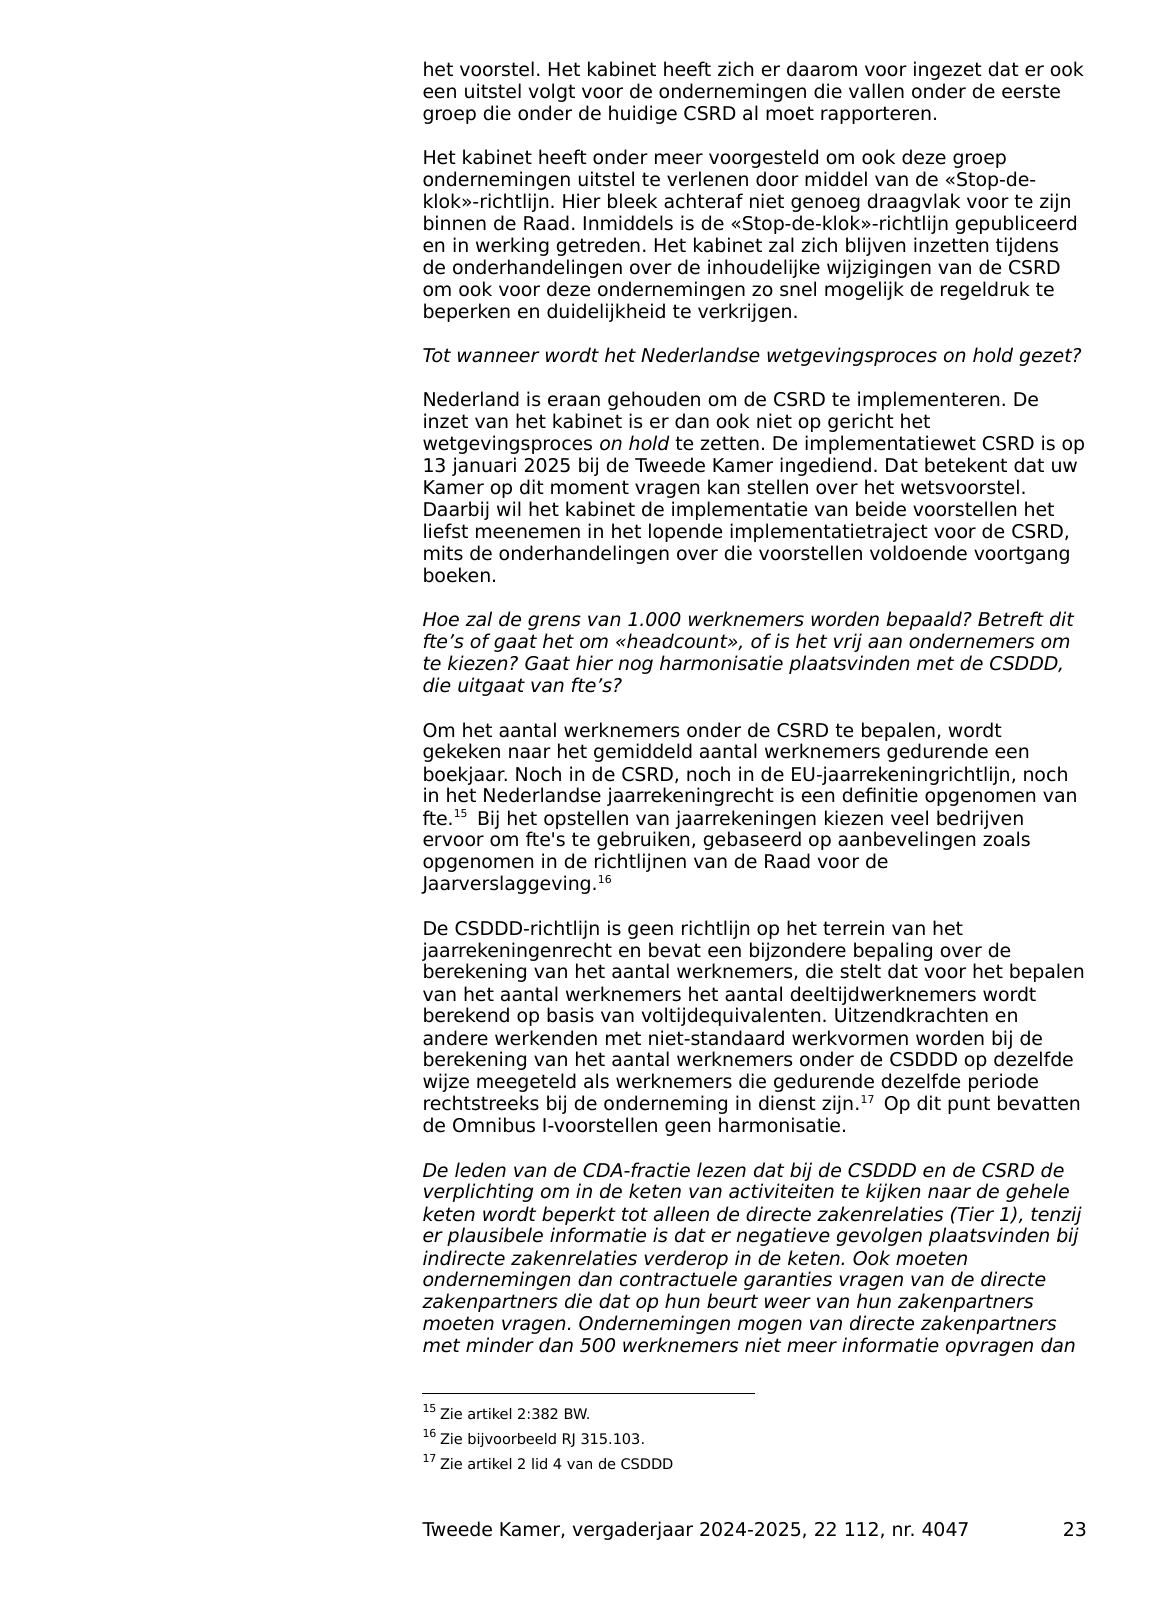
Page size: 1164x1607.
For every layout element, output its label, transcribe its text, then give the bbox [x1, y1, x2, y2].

text De leden van de CDA-fractie lezen dat bij de CSDDD en de CSRD de verplichting om in de keten van activiteiten te kijken naar de gehele keten wordt beperkt tot alleen de directe zakenrelaties (Tier 1), tenzij er plausibele informatie is dat er negatieve gevolgen plaatsvinden bij indirecte zakenrelaties verderop in de keten. Ook moeten ondernemingen dan contractuele garanties vragen van de directe zakenpartners die dat op hun beurt weer van hun zakenpartners moeten vragen. Ondernemingen mogen van directe zakenpartners met minder dan 500 werknemers niet meer informatie opvragen dan [422, 1159, 1087, 1357]
text Om het aantal werknemers onder de CSRD te bepalen, wordt gekeken naar het gemiddeld aantal werknemers gedurende een boekjaar. Noch in de CSRD, noch in de EU-jaarrekeningrichtlijn, noch in het Nederlandse jaarrekeningrecht is een definitie opgenomen van fte. Bij het opstellen van jaarrekeningen kiezen veel bedrijven ervoor om fte's te gebruiken, gebaseerd op aanbevelingen zoals opgenomen in de richtlijnen van de Raad voor de Jaarverslaggeving. [422, 719, 1087, 895]
text Zie artikel 2 lid 4 van de CSDDD [422, 1452, 1087, 1474]
text De CSDDD-richtlijn is geen richtlijn op het terrein van het jaarrekeningenrecht en bevat een bijzondere bepaling over de berekening van het aantal werknemers, die stelt dat voor het bepalen van het aantal werknemers het aantal deeltijdwerknemers wordt berekend op basis van voltijdequivalenten. Uitzendkrachten en andere werkenden met niet-standaard werkvormen worden bij de berekening van het aantal werknemers onder de CSDDD op dezelfde wijze meegeteld als werknemers die gedurende dezelfde periode rechtstreeks bij de onderneming in dienst zijn. Op dit punt bevatten de Omnibus I-voorstellen geen harmonisatie. [422, 917, 1087, 1137]
text Het kabinet heeft onder meer voorgesteld om ook deze groep ondernemingen uitstel te verlenen door middel van de «Stop-de-klok»-richtlijn. Hier bleek achteraf niet genoeg draagvlak voor te zijn binnen de Raad. Inmiddels is de «Stop-de-klok»-richtlijn gepubliceerd en in werking getreden. Het kabinet zal zich blijven inzetten tijdens de onderhandelingen over de inhoudelijke wijzigingen van de CSRD om ook voor deze ondernemingen zo snel mogelijk de regeldruk te beperken en duidelijkheid te verkrijgen. [422, 147, 1087, 323]
text Zie artikel 2:382 BW. [422, 1402, 1087, 1424]
text Zie bijvoorbeeld RJ 315.103. [422, 1427, 1087, 1449]
text Tot wanneer wordt het Nederlandse wetgevingsproces on hold gezet? [422, 345, 1087, 367]
text Hoe zal de grens van 1.000 werknemers worden bepaald? Betreft dit fte’s of gaat het om «headcount», of is het vrij aan ondernemers om te kiezen? Gaat hier nog harmonisatie plaatsvinden met de CSDDD, die uitgaat van fte’s? [422, 609, 1087, 697]
text het voorstel. Het kabinet heeft zich er daarom voor ingezet dat er ook een uitstel volgt voor de ondernemingen die vallen onder de eerste groep die onder de huidige CSRD al moet rapporteren. [422, 59, 1087, 125]
text Nederland is eraan gehouden om de CSRD te implementeren. De inzet van het kabinet is er dan ook niet op gericht het wetgevingsproces on hold te zetten. De implementatiewet CSRD is op 13 januari 2025 bij de Tweede Kamer ingediend. Dat betekent dat uw Kamer op dit moment vragen kan stellen over het wetsvoorstel. Daarbij wil het kabinet de implementatie van beide voorstellen het liefst meenemen in het lopende implementatietraject voor de CSRD, mits de onderhandelingen over die voorstellen voldoende voortgang boeken. [422, 389, 1087, 587]
